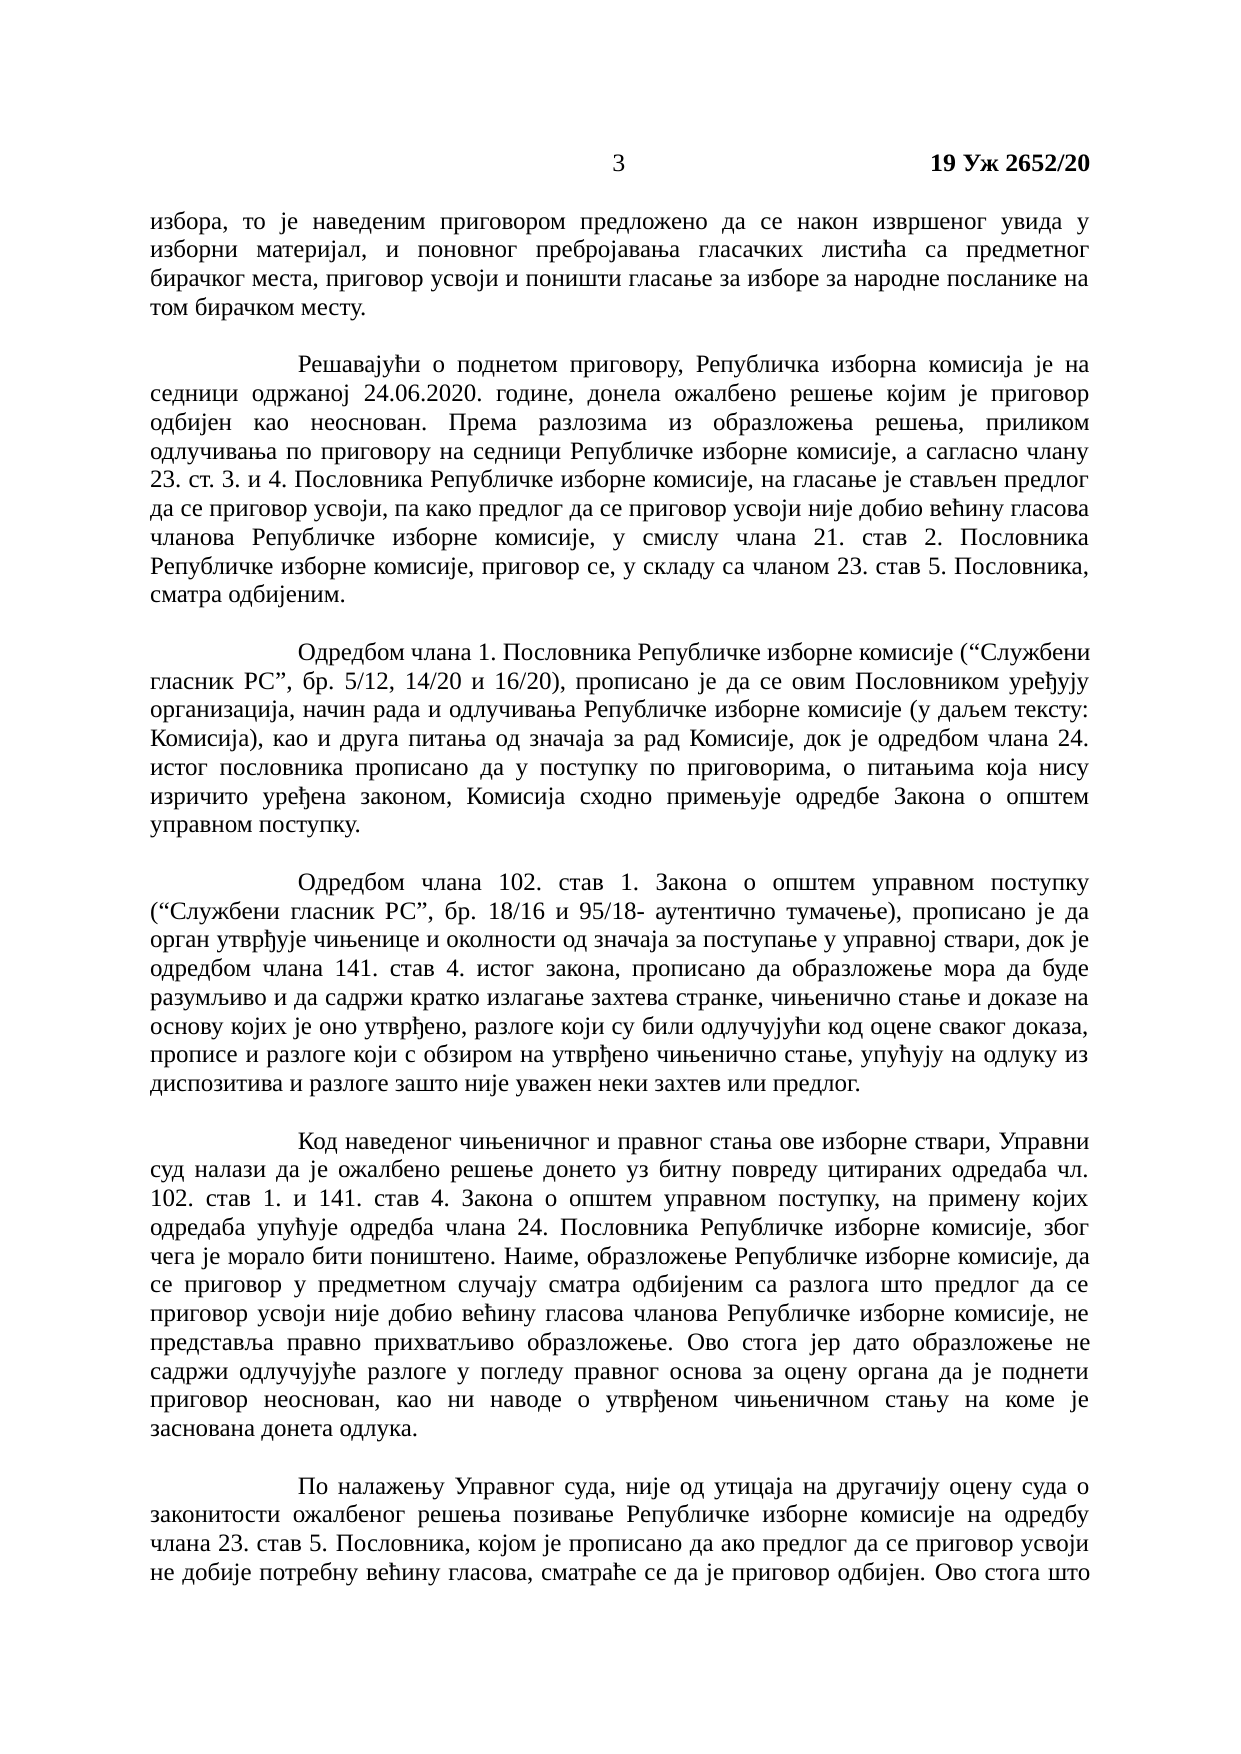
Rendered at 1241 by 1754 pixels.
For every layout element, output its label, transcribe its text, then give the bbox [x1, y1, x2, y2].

text избора, то је наведеним приговором предложено да се након извршеног увида у изборни материјал, и поновног пребројавања гласачких листића са предметног бирачког места, приговор усвоји и поништи гласање за изборе за народне посланике на том бирачком месту. [150, 206, 1090, 321]
text Решавајући о поднетом приговору, Републичка изборна комисија је на седници одржаној 24.06.2020. године, донела ожалбено решење којим је приговор одбијен као неоснован. Према разлозима из образложења решења, приликом одлучивања по приговору на седници Републичке изборне комисије, а сагласно члану 23. ст. 3. и 4. Пословника Републичке изборне комисије, на гласање је стављен предлог да се приговор усвоји, па како предлог да се приговор усвоји није добио већину гласова чланова Републичке изборне комисије, у смислу члана 21. став 2. Пословника Републичке изборне комисије, приговор се, у складу са чланом 23. став 5. Пословника, сматра одбијеним. [150, 349, 1090, 608]
text Одредбом члана 1. Пословника Републичке изборне комисије (“Службени гласник РС”, бр. 5/12, 14/20 и 16/20), прописано је да се овим Пословником уређују организација, начин рада и одлучивања Републичке изборне комисије (у даљем тексту: Комисија), као и друга питања од значаја за рад Комисије, док је одредбом члана 24. истог пословника прописано да у поступку по приговорима, о питањима која нису изричито уређена законом, Комисија сходно примењује одредбе Закона о општем управном поступку. [150, 637, 1090, 838]
text Код наведеног чињеничног и правног стања ове изборне ствари, Управни суд налази да је ожалбено решење донето уз битну повреду цитираних одредаба чл. 102. став 1. и 141. став 4. Закона о општем управном поступку, на примену којих одредаба упућује одредба члана 24. Пословника Републичке изборне комисије, због чега је морало бити поништено. Наиме, образложење Републичке изборне комисије, да се приговор у предметном случају сматра одбијеним са разлога што предлог да се приговор усвоји није добио већину гласова чланова Републичке изборне комисије, не представља правно прихватљиво образложење. Ово стога јер дато образложење не садржи одлучујуће разлоге у погледу правног основа за оцену органа да је поднети приговор неоснован, као ни наводе о утврђеном чињеничном стању на коме је заснована донета одлука. [150, 1126, 1090, 1442]
text По налажењу Управног суда, није од утицаја на другачију оцену суда о законитости ожалбеног решења позивање Републичке изборне комисије на одредбу члана 23. став 5. Пословника, којом је прописано да ако предлог да се приговор усвоји не добије потребну већину гласова, сматраће се да је приговор одбијен. Ово стога што [150, 1471, 1090, 1586]
text Одредбом члана 102. став 1. Закона о општем управном поступку (“Службени гласник РС”, бр. 18/16 и 95/18- аутентично тумачење), прописано је да орган утврђује чињенице и околности од значаја за поступање у управној ствари, док је одредбом члана 141. став 4. истог закона, прописано да образложење мора да буде разумљиво и да садржи кратко излагање захтева странке, чињенично стање и доказе на основу којих је оно утврђено, разлоге који су били одлучујући код оцене сваког доказа, прописе и разлоге који с обзиром на утврђено чињенично стање, упућују на одлуку из диспозитива и разлоге зашто није уважен неки захтев или предлог. [150, 867, 1090, 1097]
